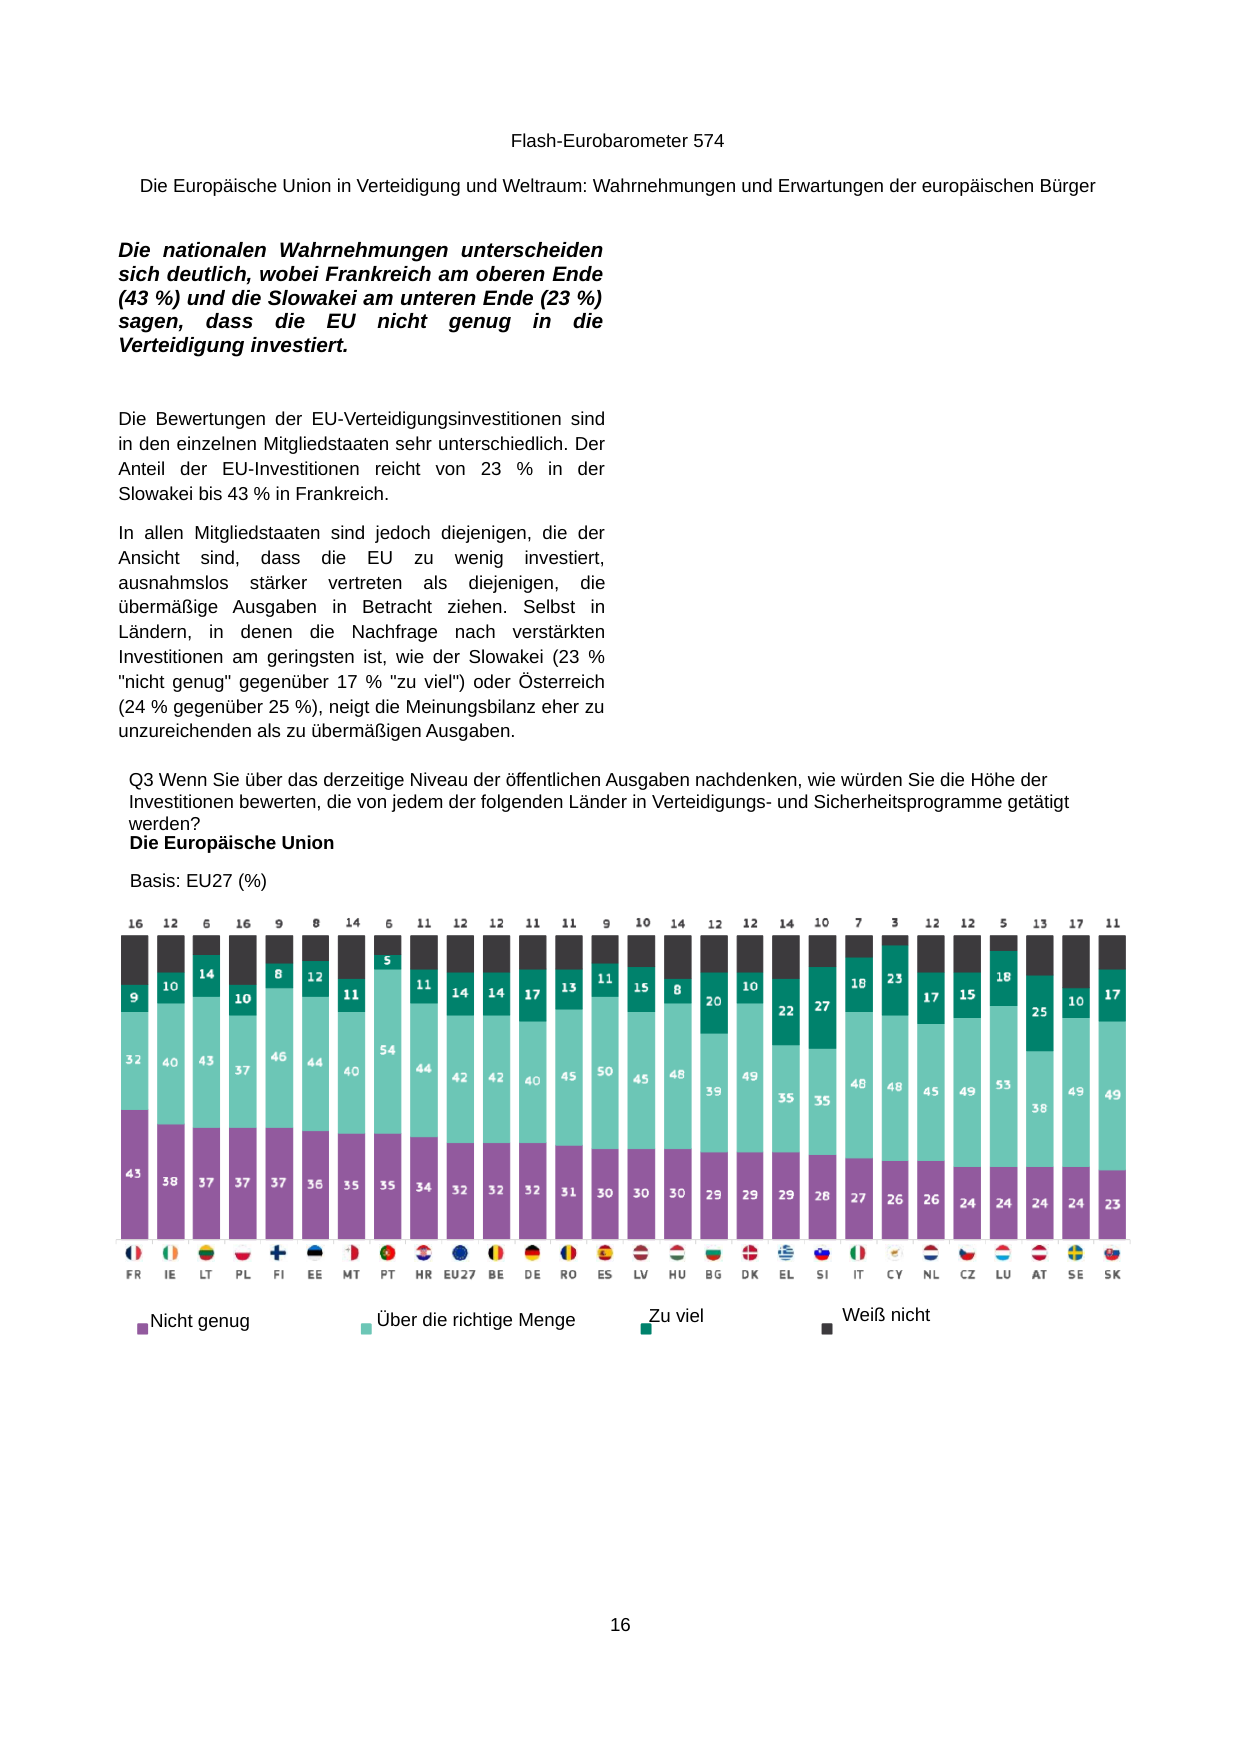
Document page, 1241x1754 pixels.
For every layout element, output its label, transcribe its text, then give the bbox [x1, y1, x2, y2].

picture [112, 912, 1134, 1282]
text In allen Mitgliedstaaten sind jedoch diejenigen, die der Ansicht sind, dass die EU zu wenig investiert, ausnahmslos stärker vertreten als diejenigen, die übermäßige Ausgaben in Betracht ziehen. Selbst in Ländern, in denen die Nachfrage nach verstärkten Investitionen am geringsten ist, wie der Slowakei (23 % "nicht genug" gegenüber 17 % "zu viel") oder Österreich (24 % gegenüber 25 %), neigt die Meinungsbilanz eher zu unzureichenden als zu übermäßigen Ausgaben. [118, 522, 605, 742]
text Die Bewertungen der EU-Verteidigungsinvestitionen sind in den einzelnen Mitgliedstaaten sehr unterschiedlich. Der Anteil der EU-Investitionen reicht von 23 % in der Slowakei bis 43 % in Frankreich. [118, 408, 605, 504]
text Die nationalen Wahrnehmungen unterscheiden sich deutlich, wobei Frankreich am oberen Ende (43 %) und die Slowakei am unteren Ende (23 %) sagen, dass die EU nicht genug in die Verteidigung investiert. [118, 237, 605, 357]
picture [154, 1314, 161, 1325]
picture [379, 1314, 386, 1325]
picture [522, 1314, 529, 1323]
picture [126, 1314, 836, 1345]
